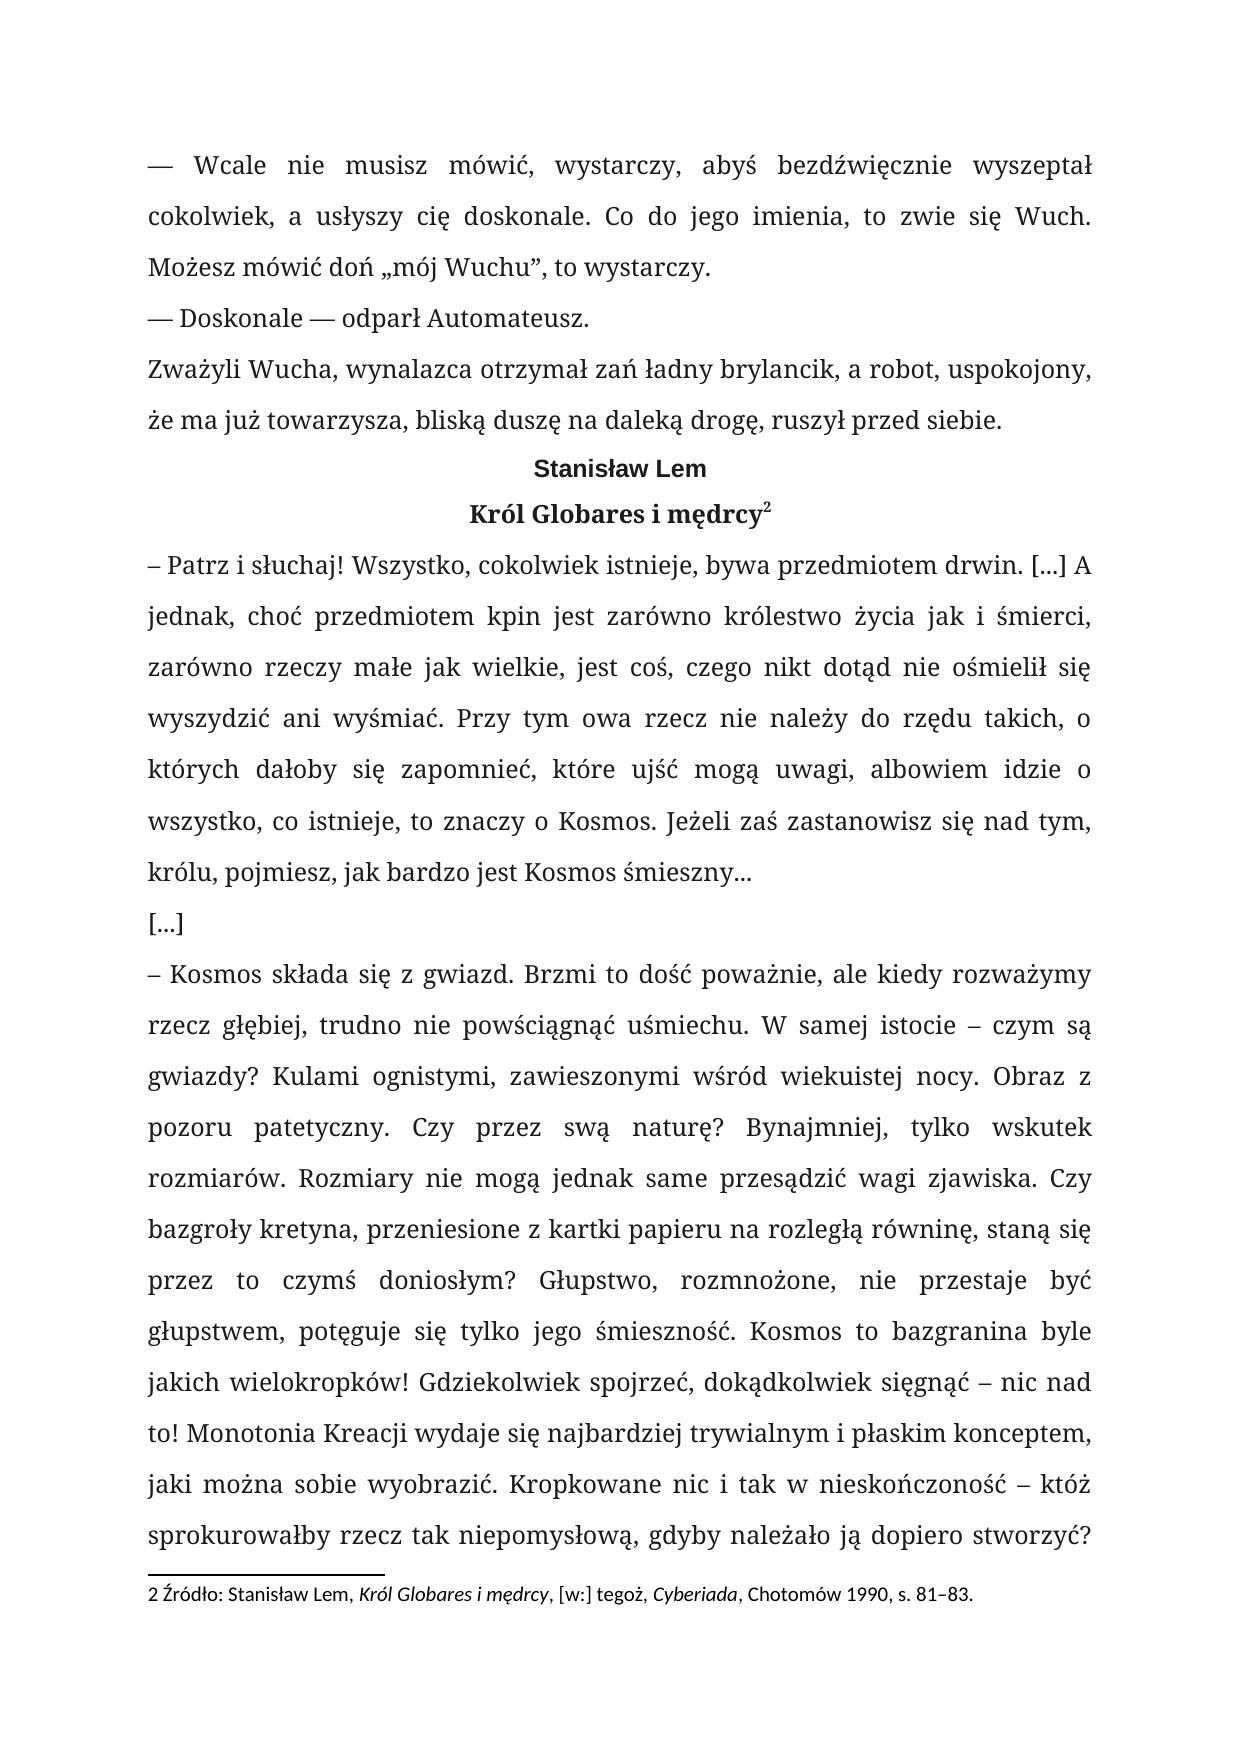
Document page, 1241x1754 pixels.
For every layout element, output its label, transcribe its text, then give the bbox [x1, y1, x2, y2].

text — Wcale nie musisz mówić, wystarczy, abyś bezdźwięcznie wyszeptał cokolwiek, a usłyszy cię doskonale. Co do jego imienia, to zwie się Wuch. Możesz mówić doń „mój Wuchu”, to wystarczy. [148, 148, 1093, 284]
text Stanisław Lem [148, 454, 1093, 483]
text — Doskonale — odparł Automateusz. [148, 301, 1093, 335]
text – Patrz i słuchaj! Wszystko, cokolwiek istnieje, bywa przedmiotem drwin. [...] A jednak, choć przedmiotem kpin jest zarówno królestwo życia jak i śmierci, zarówno rzeczy małe jak wielkie, jest coś, czego nikt dotąd nie ośmielił się wyszydzić ani wyśmiać. Przy tym owa rzecz nie należy do rzędu takich, o których dałoby się zapomnieć, które ujść mogą uwagi, albowiem idzie o wszystko, co istnieje, to znaczy o Kosmos. Jeżeli zaś zastanowisz się nad tym, królu, pojmiesz, jak bardzo jest Kosmos śmieszny... [148, 548, 1093, 888]
text Zważyli Wucha, wynalazca otrzymał zań ładny brylancik, a robot, uspokojony, że ma już towarzysza, bliską duszę na daleką drogę, ruszył przed siebie. [148, 352, 1093, 437]
text [...] [148, 905, 1093, 939]
text Król Globares i mędrcy [148, 497, 1093, 531]
text Źródło: Stanisław Lem, Król Globares i mędrcy, [w:] tegoż, Cyberiada, Chotomów 1990, s. 81–83. [148, 1581, 1093, 1606]
text – Kosmos składa się z gwiazd. Brzmi to dość poważnie, ale kiedy rozważymy rzecz głębiej, trudno nie powściągnąć uśmiechu. W samej istocie – czym są gwiazdy? Kulami ognistymi, zawieszonymi wśród wiekuistej nocy. Obraz z pozoru patetyczny. Czy przez swą naturę? Bynajmniej, tylko wskutek rozmiarów. Rozmiary nie mogą jednak same przesądzić wagi zjawiska. Czy bazgroły kretyna, przeniesione z kartki papieru na rozległą równinę, staną się przez to czymś doniosłym? Głupstwo, rozmnożone, nie przestaje być głupstwem, potęguje się tylko jego śmieszność. Kosmos to bazgranina byle jakich wielokropków! Gdziekolwiek spojrzeć, dokądkolwiek sięgnąć – nic nad to! Monotonia Kreacji wydaje się najbardziej trywialnym i płaskim konceptem, jaki można sobie wyobrazić. Kropkowane nic i tak w nieskończoność – któż sprokurowałby rzecz tak niepomysłową, gdyby należało ją dopiero stworzyć? [148, 956, 1093, 1552]
